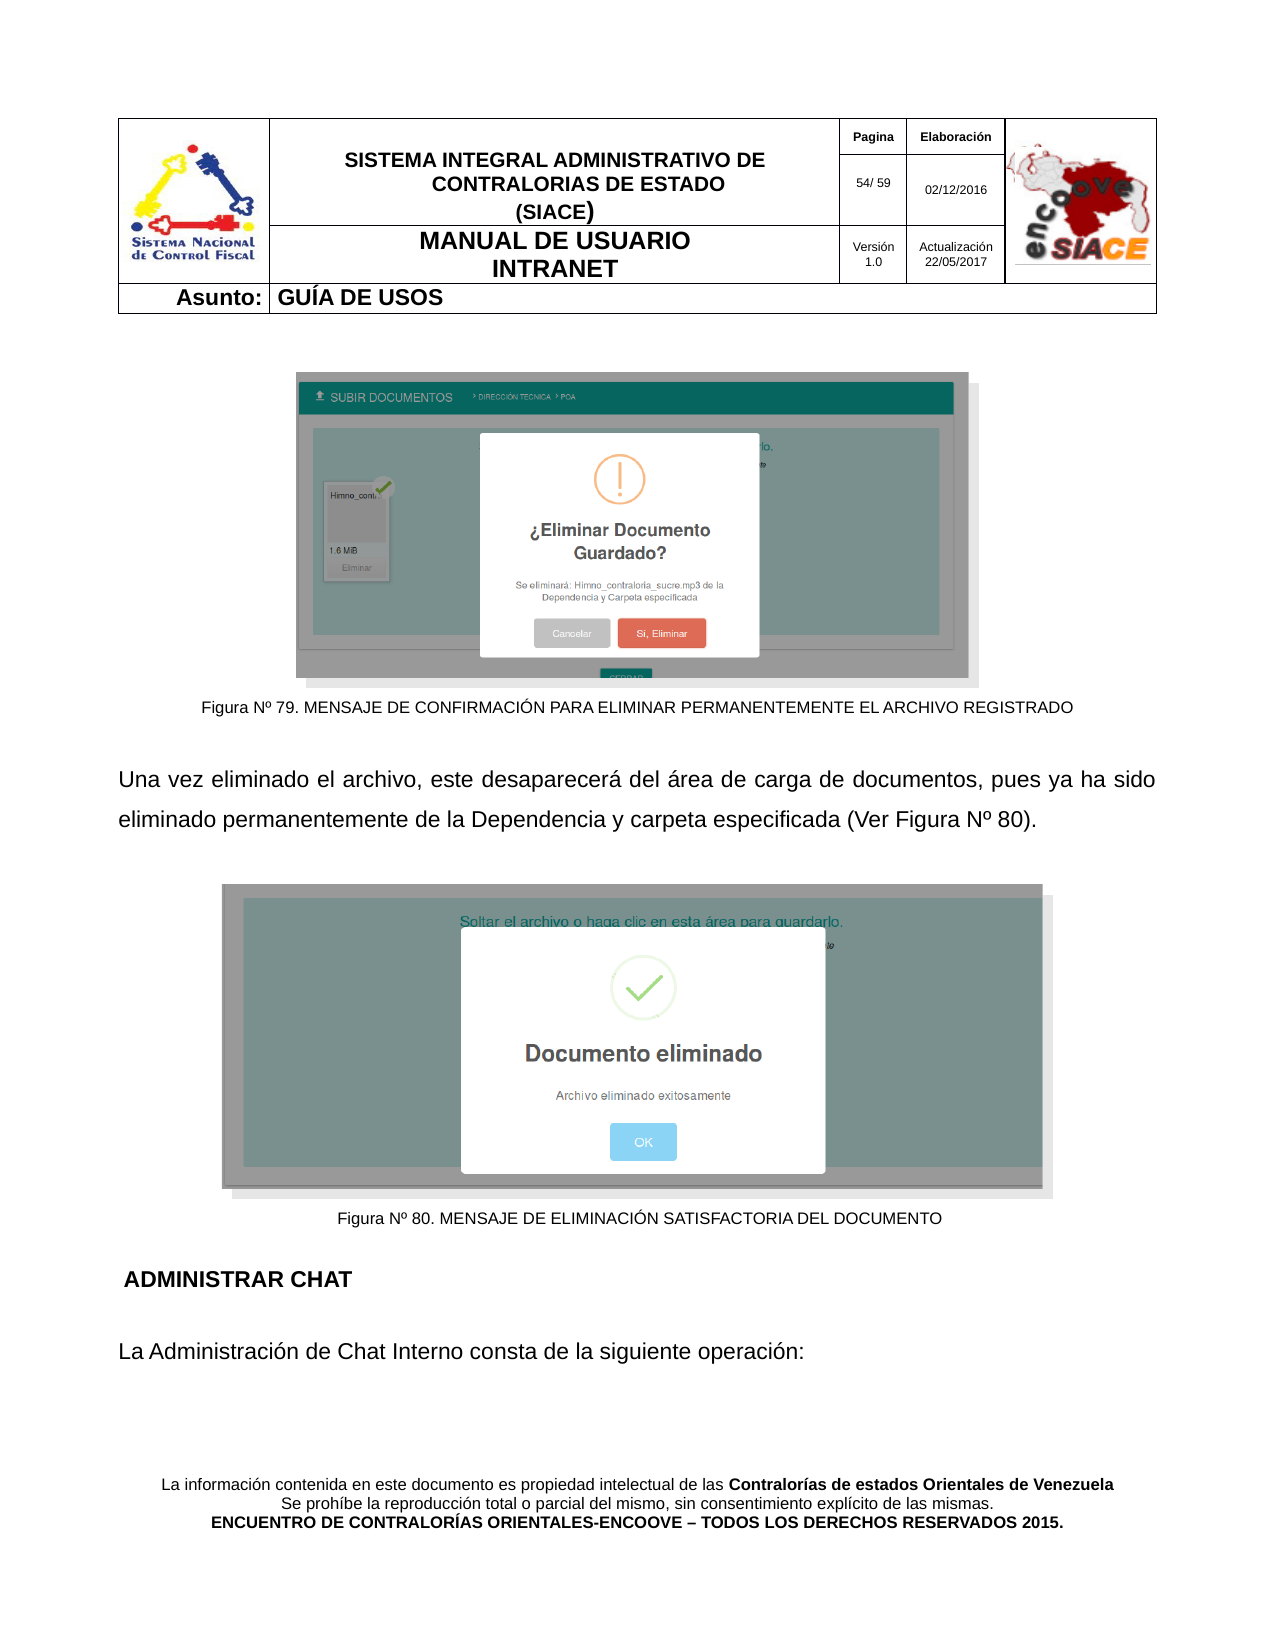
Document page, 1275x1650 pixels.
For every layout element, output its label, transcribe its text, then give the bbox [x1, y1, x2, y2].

picture [221, 884, 1043, 1189]
text Una vez eliminado el archivo, este desaparecerá del área de carga de documentos, pues ya ha sido eliminado permanentemente de la Dependencia y carpeta especificada (Ver Figura Nº 80). [118, 766, 1157, 832]
text La Administración de Chat Interno consta de la siguiente operación: [118, 1338, 1157, 1364]
picture [1006, 140, 1151, 266]
picture [296, 372, 969, 678]
picture [121, 140, 267, 266]
text Figura Nº 79. MENSAJE DE CONFIRMACIÓN PARA ELIMINAR PERMANENTEMENTE EL ARCHIVO REGISTRADO [118, 372, 1157, 717]
text Figura Nº 80. MENSAJE DE ELIMINACIÓN SATISFACTORIA DEL DOCUMENTO [118, 884, 1157, 1228]
text ADMINISTRAR CHAT [118, 1266, 1157, 1292]
